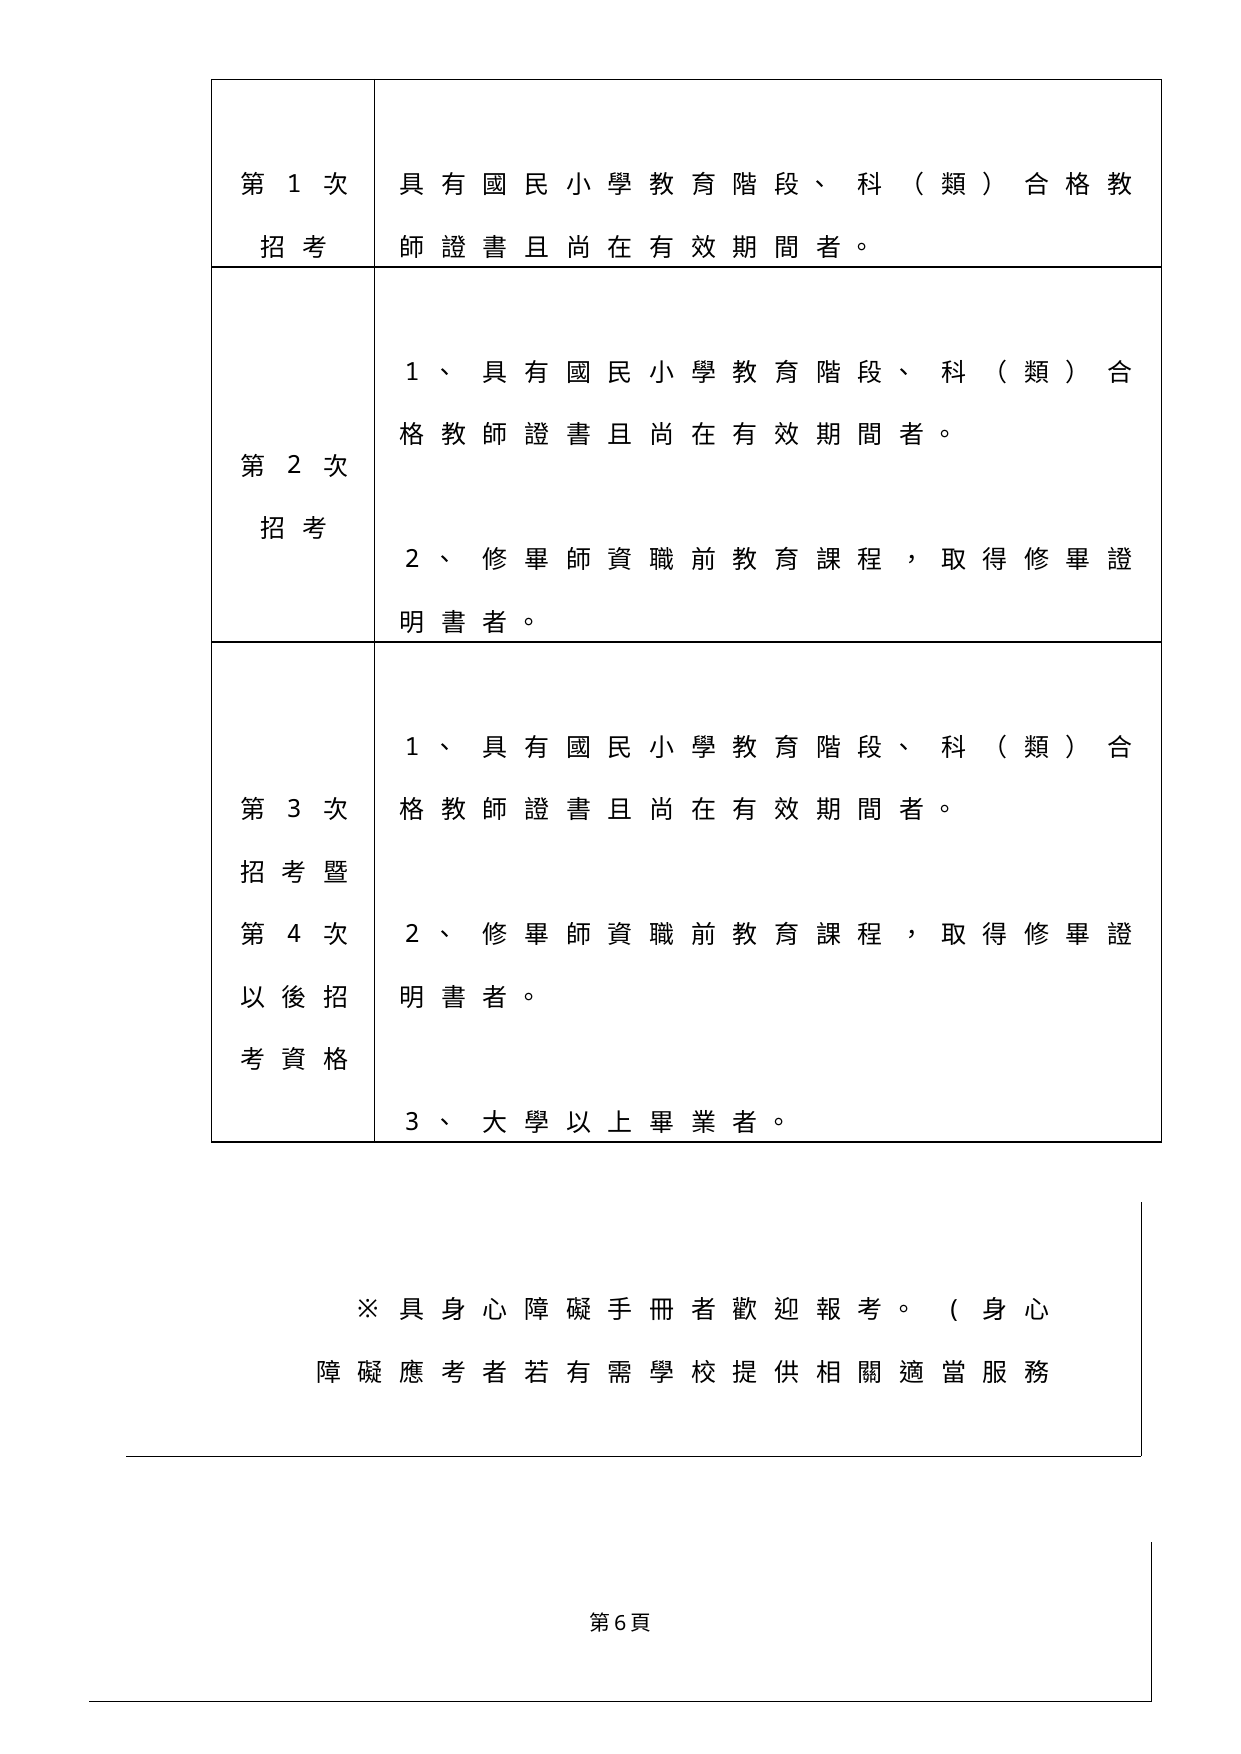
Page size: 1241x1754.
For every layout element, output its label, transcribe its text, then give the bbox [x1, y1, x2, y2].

text ※具身心障礙手冊者歡迎報考。(身心障礙應考者若有需學校提供相關適當服務 [126, 1202, 1141, 1456]
table_cell 1、具有國民小學教育階段、科（類）合格教師證書且尚在有效期間者。 2、修畢師資職前教育課程，取得修畢證明書者。 3、大學以上畢業者。 [375, 643, 1161, 1141]
table_cell 第3次招考暨第4次以後招考資格 [212, 643, 374, 1141]
table_header 具有國民小學教育階段、科（類）合格教師證書且尚在有效期間者。 [375, 80, 1161, 266]
table_cell 1、具有國民小學教育階段、科（類）合格教師證書且尚在有效期間者。 2、修畢師資職前教育課程，取得修畢證明書者。 [375, 268, 1161, 641]
table_cell 第2次招考 [212, 268, 374, 641]
table_header 第1次招考 [212, 80, 374, 266]
